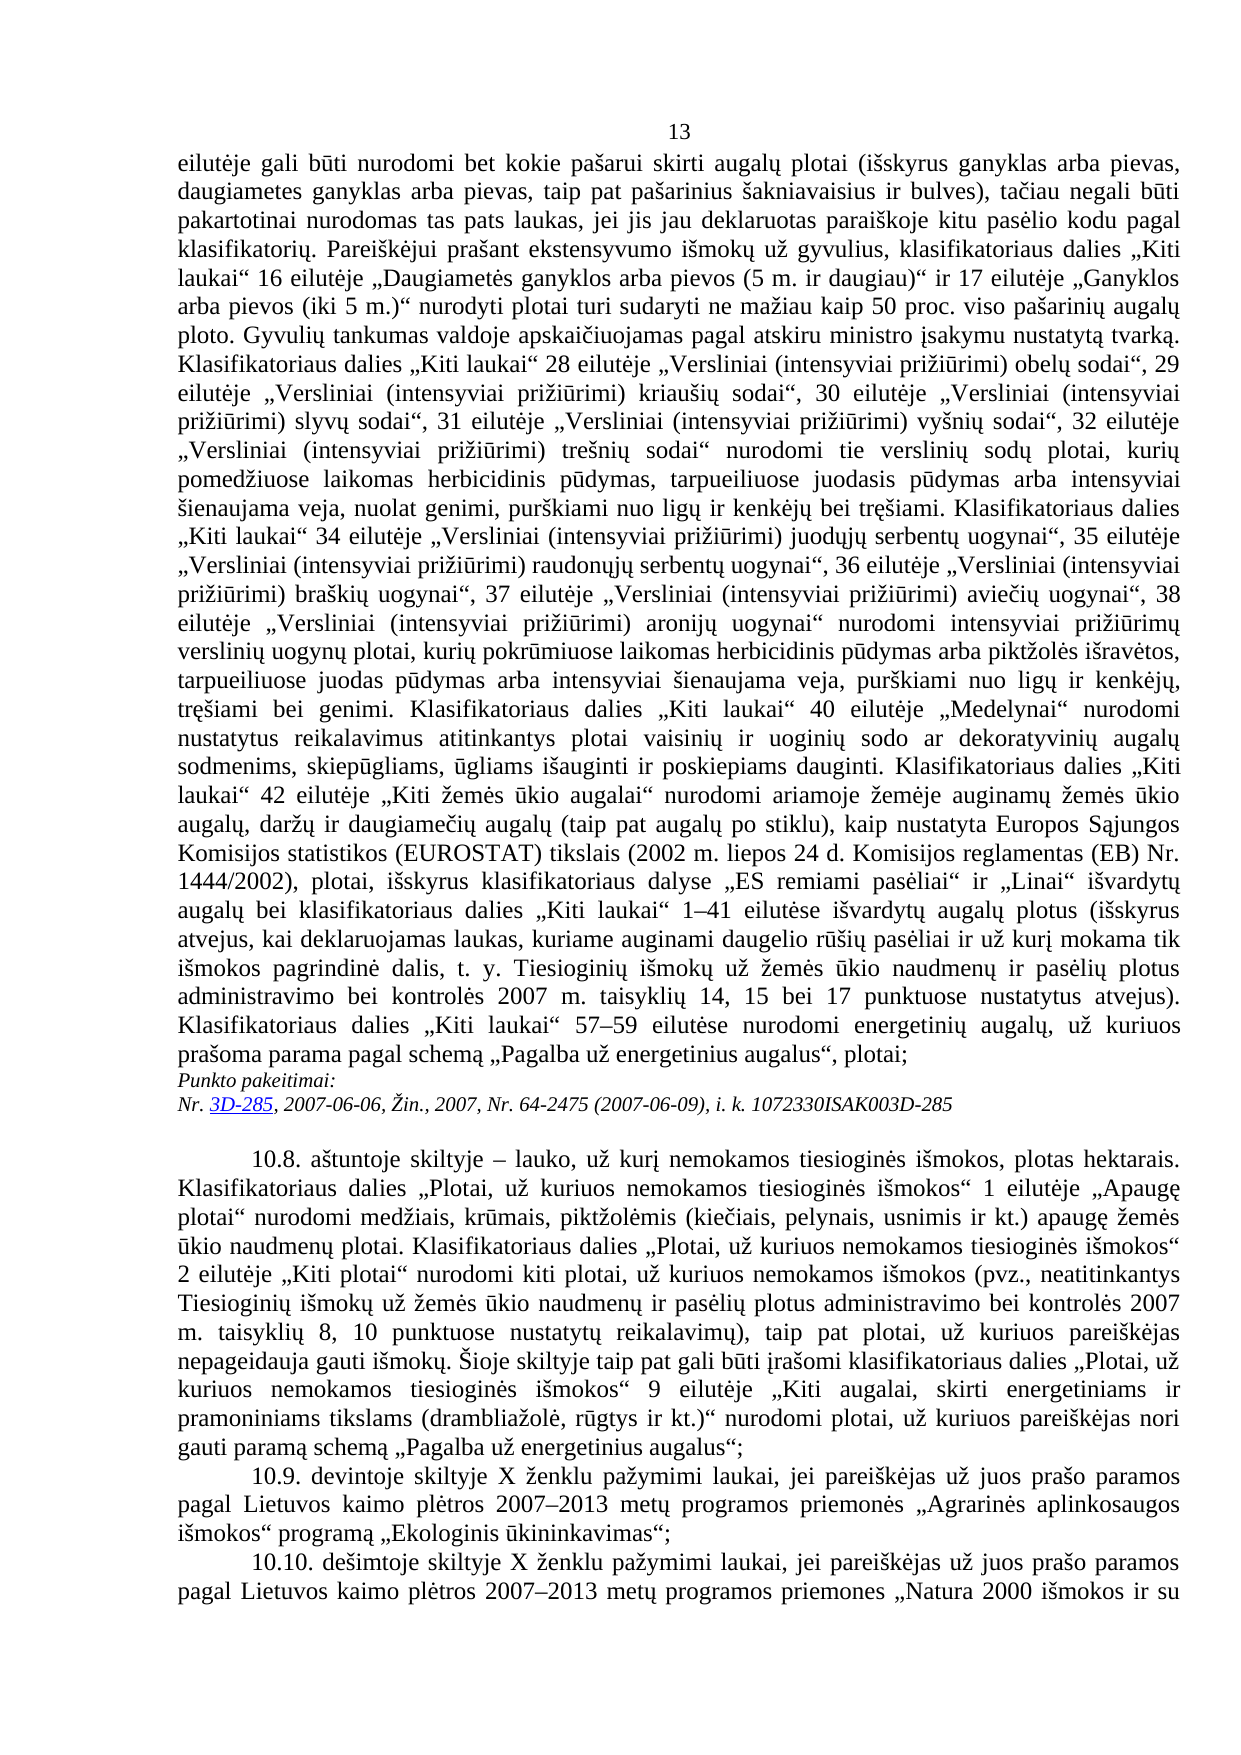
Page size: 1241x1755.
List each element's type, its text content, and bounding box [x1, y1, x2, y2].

text 10.10. dešimtoje skiltyje X ženklu pažymimi laukai, jei pareiškėjas už juos prašo paramos pagal Lietuvos kaimo plėtros 2007–2013 metų programos priemones „Natura 2000 išmokos ir su [177, 1547, 1181, 1604]
text eilutėje gali būti nurodomi bet kokie pašarui skirti augalų plotai (išskyrus ganyklas arba pievas, daugiametes ganyklas arba pievas, taip pat pašarinius šakniavaisius ir bulves), tačiau negali būti pakartotinai nurodomas tas pats laukas, jei jis jau deklaruotas paraiškoje kitu pasėlio kodu pagal klasifikatorių. Pareiškėjui prašant ekstensyvumo išmokų už gyvulius, klasifikatoriaus dalies „Kiti laukai“ 16 eilutėje „Daugiametės ganyklos arba pievos (5 m. ir daugiau)“ ir 17 eilutėje „Ganyklos arba pievos (iki 5 m.)“ nurodyti plotai turi sudaryti ne mažiau kaip 50 proc. viso pašarinių augalų ploto. Gyvulių tankumas valdoje apskaičiuojamas pagal atskiru ministro įsakymu nustatytą tvarką. Klasifikatoriaus dalies „Kiti laukai“ 28 eilutėje „Versliniai (intensyviai prižiūrimi) obelų sodai“, 29 eilutėje „Versliniai (intensyviai prižiūrimi) kriaušių sodai“, 30 eilutėje „Versliniai (intensyviai prižiūrimi) slyvų sodai“, 31 eilutėje „Versliniai (intensyviai prižiūrimi) vyšnių sodai“, 32 eilutėje „Versliniai (intensyviai prižiūrimi) trešnių sodai“ nurodomi tie verslinių sodų plotai, kurių pomedžiuose laikomas herbicidinis pūdymas, tarpueiliuose juodasis pūdymas arba intensyviai šienaujama veja, nuolat genimi, purškiami nuo ligų ir kenkėjų bei tręšiami. Klasifikatoriaus dalies „Kiti laukai“ 34 eilutėje „Versliniai (intensyviai prižiūrimi) juodųjų serbentų uogynai“, 35 eilutėje „Versliniai (intensyviai prižiūrimi) raudonųjų serbentų uogynai“, 36 eilutėje „Versliniai (intensyviai prižiūrimi) braškių uogynai“, 37 eilutėje „Versliniai (intensyviai prižiūrimi) aviečių uogynai“, 38 eilutėje „Versliniai (intensyviai prižiūrimi) aronijų uogynai“ nurodomi intensyviai prižiūrimų verslinių uogynų plotai, kurių pokrūmiuose laikomas herbicidinis pūdymas arba piktžolės išravėtos, tarpueiliuose juodas pūdymas arba intensyviai šienaujama veja, purškiami nuo ligų ir kenkėjų, tręšiami bei genimi. Klasifikatoriaus dalies „Kiti laukai“ 40 eilutėje „Medelynai“ nurodomi nustatytus reikalavimus atitinkantys plotai vaisinių ir uoginių sodo ar dekoratyvinių augalų sodmenims, skiepūgliams, ūgliams išauginti ir poskiepiams dauginti. Klasifikatoriaus dalies „Kiti laukai“ 42 eilutėje „Kiti žemės ūkio augalai“ nurodomi ariamoje žemėje auginamų žemės ūkio augalų, daržų ir daugiamečių augalų (taip pat augalų po stiklu), kaip nustatyta Europos Sąjungos Komisijos statistikos (EUROSTAT) tikslais (2002 m. liepos 24 d. Komisijos reglamentas (EB) Nr. 1444/2002), plotai, išskyrus klasifikatoriaus dalyse „ES remiami pasėliai“ ir „Linai“ išvardytų augalų bei klasifikatoriaus dalies „Kiti laukai“ 1–41 eilutėse išvardytų augalų plotus (išskyrus atvejus, kai deklaruojamas laukas, kuriame auginami daugelio rūšių pasėliai ir už kurį mokama tik išmokos pagrindinė dalis, t. y. Tiesioginių išmokų už žemės ūkio naudmenų ir pasėlių plotus administravimo bei kontrolės 2007 m. taisyklių 14, 15 bei 17 punktuose nustatytus atvejus). Klasifikatoriaus dalies „Kiti laukai“ 57–59 eilutėse nurodomi energetinių augalų, už kuriuos prašoma parama pagal schemą „Pagalba už energetinius augalus“, plotai; [177, 148, 1181, 1068]
text 10.8. aštuntoje skiltyje – lauko, už kurį nemokamos tiesioginės išmokos, plotas hektarais. Klasifikatoriaus dalies „Plotai, už kuriuos nemokamos tiesioginės išmokos“ 1 eilutėje „Apaugę plotai“ nurodomi medžiais, krūmais, piktžolėmis (kiečiais, pelynais, usnimis ir kt.) apaugę žemės ūkio naudmenų plotai. Klasifikatoriaus dalies „Plotai, už kuriuos nemokamos tiesioginės išmokos“ 2 eilutėje „Kiti plotai“ nurodomi kiti plotai, už kuriuos nemokamos išmokos (pvz., neatitinkantys Tiesioginių išmokų už žemės ūkio naudmenų ir pasėlių plotus administravimo bei kontrolės 2007 m. taisyklių 8, 10 punktuose nustatytų reikalavimų), taip pat plotai, už kuriuos pareiškėjas nepageidauja gauti išmokų. Šioje skiltyje taip pat gali būti įrašomi klasifikatoriaus dalies „Plotai, už kuriuos nemokamos tiesioginės išmokos“ 9 eilutėje „Kiti augalai, skirti energetiniams ir pramoniniams tikslams (drambliažolė, rūgtys ir kt.)“ nurodomi plotai, už kuriuos pareiškėjas nori gauti paramą schemą „Pagalba už energetinius augalus“; [177, 1144, 1181, 1461]
text Nr. 3D-285, 2007-06-06, Žin., 2007, Nr. 64-2475 (2007-06-09), i. k. 1072330ISAK003D-285 [177, 1092, 1181, 1116]
text 10.9. devintoje skiltyje X ženklu pažymimi laukai, jei pareiškėjas už juos prašo paramos pagal Lietuvos kaimo plėtros 2007–2013 metų programos priemonės „Agrarinės aplinkosaugos išmokos“ programą „Ekologinis ūkininkavimas“; [177, 1461, 1181, 1547]
text Punkto pakeitimai: [177, 1068, 1181, 1092]
